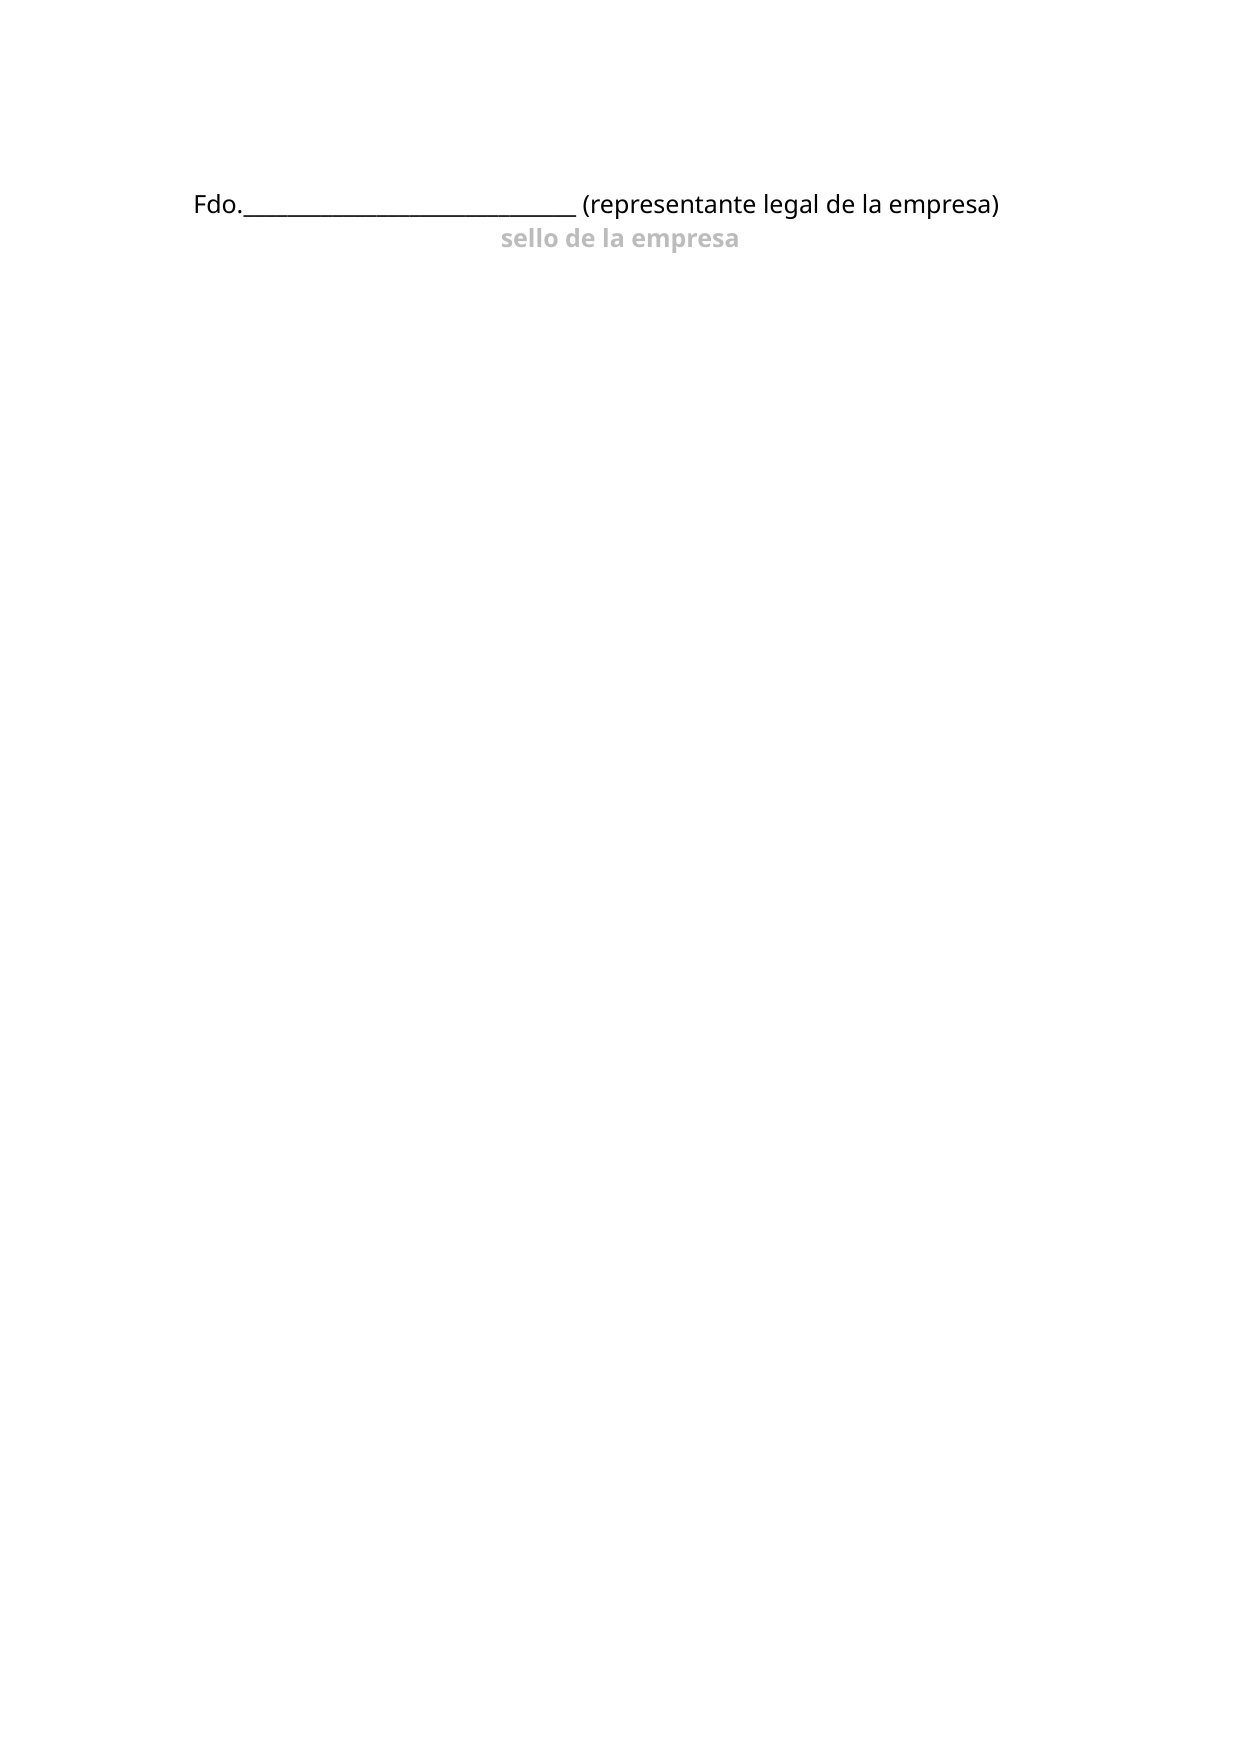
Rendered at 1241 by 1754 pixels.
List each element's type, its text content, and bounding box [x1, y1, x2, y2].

text Fdo.______________________________ (representante legal de la empresa) [193, 186, 1122, 220]
text sello de la empresa [118, 220, 1122, 254]
